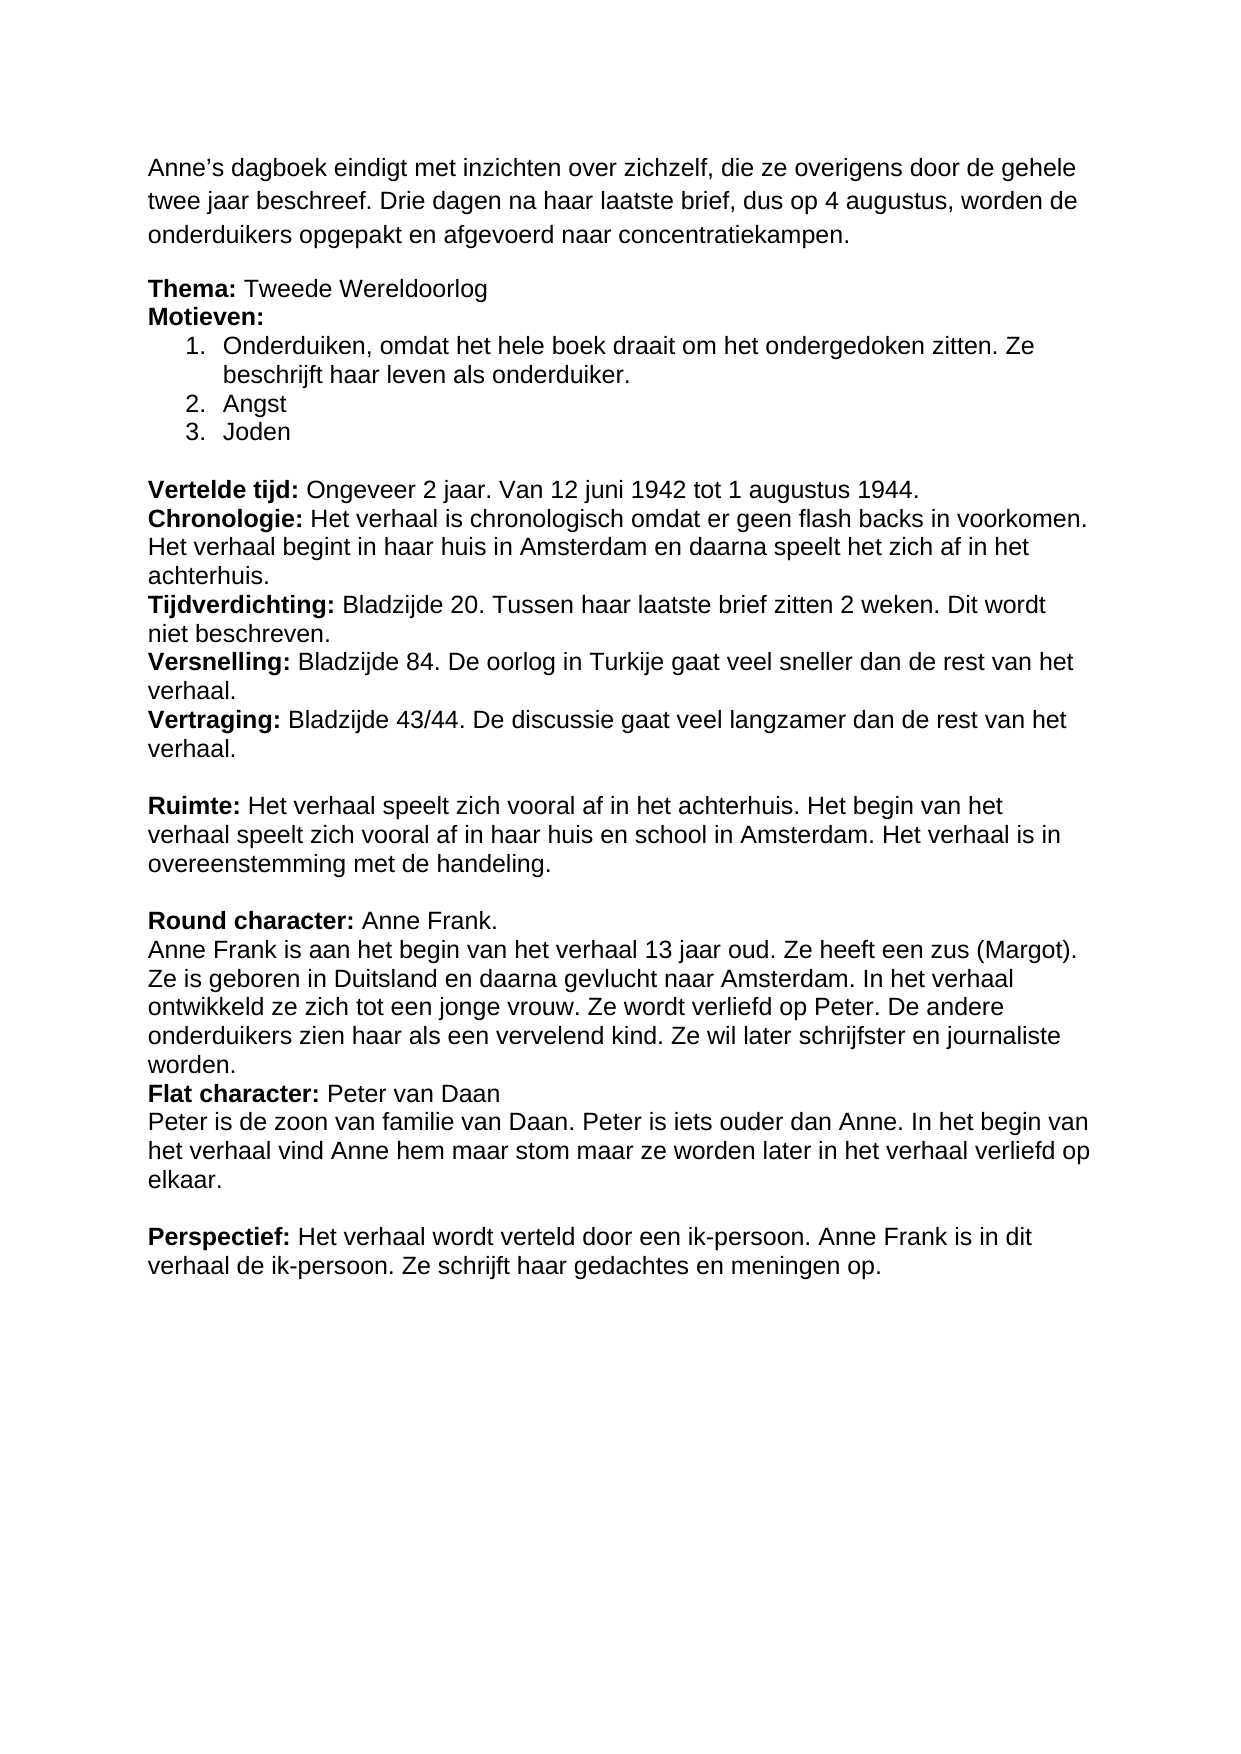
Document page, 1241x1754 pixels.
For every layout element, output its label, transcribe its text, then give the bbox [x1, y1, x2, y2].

list Onderduiken, omdat het hele boek draait om het ondergedoken zitten. Ze beschrijft haar leven als onderduiker. [185, 331, 1093, 388]
text Peter is de zoon van familie van Daan. Peter is iets ouder dan Anne. In het begin van het verhaal vind Anne hem maar stom maar ze worden later in het verhaal verliefd op elkaar. [148, 1107, 1093, 1193]
text Flat character: Peter van Daan [148, 1078, 1093, 1107]
text Thema: Tweede Wereldoorlog [148, 273, 1093, 302]
text Anne Frank is aan het begin van het verhaal 13 jaar oud. Ze heeft een zus (Margot). Ze is geboren in Duitsland en daarna gevlucht naar Amsterdam. In het verhaal ontwikkeld ze zich tot een jonge vrouw. Ze wordt verliefd op Peter. De andere onderduikers zien haar als een vervelend kind. Ze wil later schrijfster en journaliste worden. [148, 935, 1093, 1078]
text Vertraging: Bladzijde 43/44. De discussie gaat veel langzamer dan de rest van het verhaal. [148, 705, 1093, 762]
text Ruimte: Het verhaal speelt zich vooral af in het achterhuis. Het begin van het verhaal speelt zich vooral af in haar huis en school in Amsterdam. Het verhaal is in overeenstemming met de handeling. [148, 791, 1093, 877]
list Angst [185, 388, 1093, 417]
text Versnelling: Bladzijde 84. De oorlog in Turkije gaat veel sneller dan de rest van het verhaal. [148, 647, 1093, 705]
text Round character: Anne Frank. [148, 906, 1093, 935]
text Perspectief: Het verhaal wordt verteld door een ik-persoon. Anne Frank is in dit verhaal de ik-persoon. Ze schrijft haar gedachtes en meningen op. [148, 1222, 1093, 1280]
text Chronologie: Het verhaal is chronologisch omdat er geen flash backs in voorkomen. Het verhaal begint in haar huis in Amsterdam en daarna speelt het zich af in het achterhuis. [148, 503, 1093, 590]
text Vertelde tijd: Ongeveer 2 jaar. Van 12 juni 1942 tot 1 augustus 1944. [148, 475, 1093, 503]
text Anne’s dagboek eindigt met inzichten over zichzelf, die ze overigens door de gehele twee jaar beschreef. Drie dagen na haar laatste brief, dus op 4 augustus, worden de onderduikers opgepakt en afgevoerd naar concentratiekampen. [148, 148, 1093, 248]
text Tijdverdichting: Bladzijde 20. Tussen haar laatste brief zitten 2 weken. Dit wordt niet beschreven. [148, 590, 1093, 647]
text Motieven: [148, 302, 1093, 331]
list Joden [185, 417, 1093, 446]
